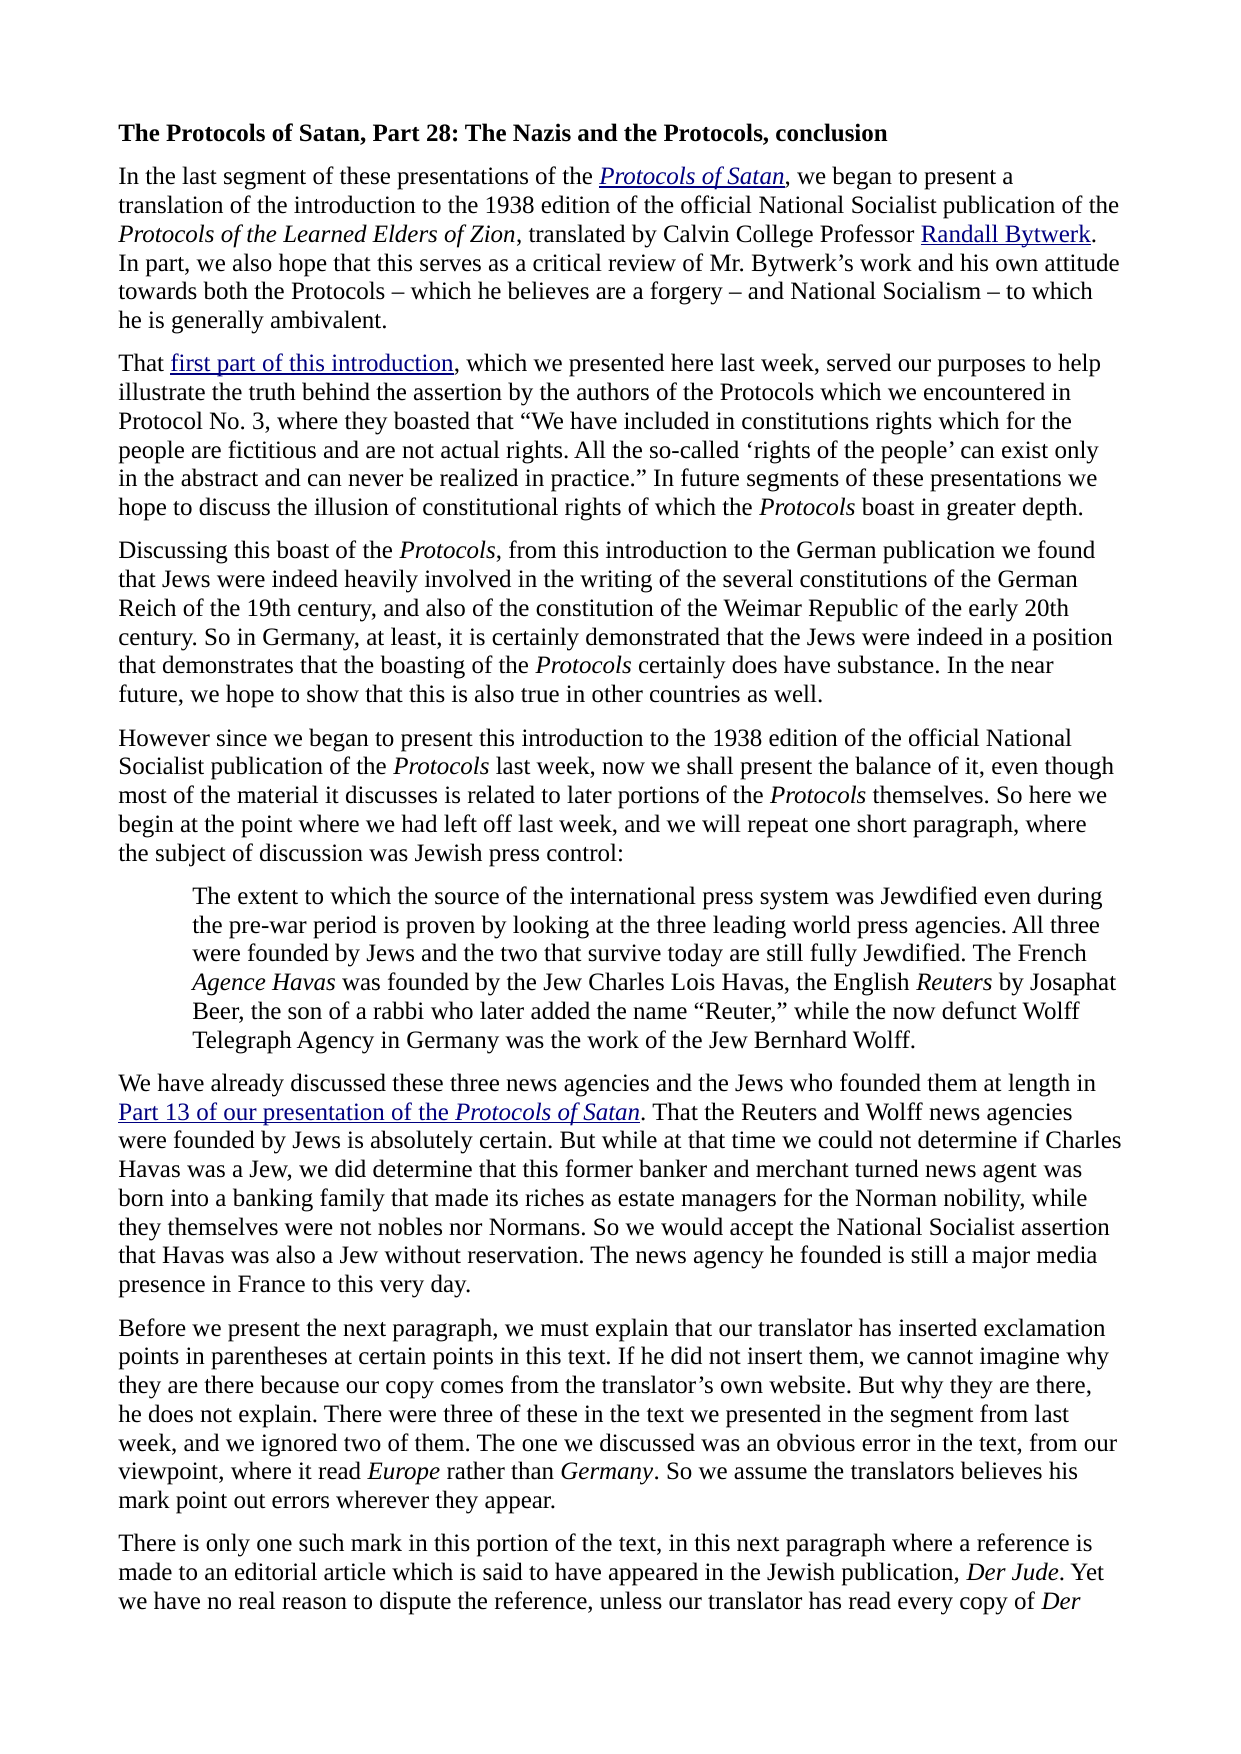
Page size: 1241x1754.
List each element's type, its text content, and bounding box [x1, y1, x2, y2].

text In the last segment of these presentations of the Protocols of Satan, we began to present a translation of the introduction to the 1938 edition of the official National Socialist publication of the Protocols of the Learned Elders of Zion, translated by Calvin College Professor Randall Bytwerk. In part, we also hope that this serves as a critical review of Mr. Bytwerk’s work and his own attitude towards both the Protocols – which he believes are a forgery – and National Socialism – to which he is generally ambivalent. [118, 161, 1122, 334]
text Discussing this boast of the Protocols, from this introduction to the German publication we found that Jews were indeed heavily involved in the writing of the several constitutions of the German Reich of the 19th century, and also of the constitution of the Weimar Republic of the early 20th century. So in Germany, at least, it is certainly demonstrated that the Jews were indeed in a position that demonstrates that the boasting of the Protocols certainly does have substance. In the near future, we hope to show that this is also true in other countries as well. [118, 536, 1122, 708]
text We have already discussed these three news agencies and the Jews who founded them at length in Part 13 of our presentation of the Protocols of Satan. That the Reuters and Wolff news agencies were founded by Jews is absolutely certain. But while at that time we could not determine if Charles Havas was a Jew, we did determine that this former banker and merchant turned news agent was born into a banking family that made its riches as estate managers for the Norman nobility, while they themselves were not nobles nor Normans. So we would accept the National Socialist assertion that Havas was also a Jew without reservation. The news agency he founded is still a major media presence in France to this very day. [118, 1068, 1122, 1298]
text That first part of this introduction, which we presented here last week, served our purposes to help illustrate the truth behind the assertion by the authors of the Protocols which we encountered in Protocol No. 3, where they boasted that “We have included in constitutions rights which for the people are fictitious and are not actual rights. All the so-called ‘rights of the people’ can exist only in the abstract and can never be realized in practice.” In future segments of these presentations we hope to discuss the illusion of constitutional rights of which the Protocols boast in greater depth. [118, 348, 1122, 521]
text The extent to which the source of the international press system was Jewdified even during the pre-war period is proven by looking at the three leading world press agencies. All three were founded by Jews and the two that survive today are still fully Jewdified. The French Agence Havas was founded by the Jew Charles Lois Havas, the English Reuters by Josaphat Beer, the son of a rabbi who later added the name “Reuter,” while the now defunct Wolff Telegraph Agency in Germany was the work of the Jew Bernhard Wolff. [192, 881, 1122, 1053]
text Before we present the next paragraph, we must explain that our translator has inserted exclamation points in parentheses at certain points in this text. If he did not insert them, we cannot imagine why they are there because our copy comes from the translator’s own website. But why they are there, he does not explain. There were three of these in the text we presented in the segment from last week, and we ignored two of them. The one we discussed was an obvious error in the text, from our viewpoint, where it read Europe rather than Germany. So we assume the translators believes his mark point out errors wherever they appear. [118, 1313, 1122, 1514]
text There is only one such mark in this portion of the text, in this next paragraph where a reference is made to an editorial article which is said to have appeared in the Jewish publication, Der Jude. Yet we have no real reason to dispute the reference, unless our translator has read every copy of Der [118, 1528, 1122, 1615]
text However since we began to present this introduction to the 1938 edition of the official National Socialist publication of the Protocols last week, now we shall present the balance of it, even though most of the material it discusses is related to later portions of the Protocols themselves. So here we begin at the point where we had left off last week, and we will repeat one short paragraph, where the subject of discussion was Jewish press control: [118, 723, 1122, 866]
text The Protocols of Satan, Part 28: The Nazis and the Protocols, conclusion [118, 118, 1122, 147]
